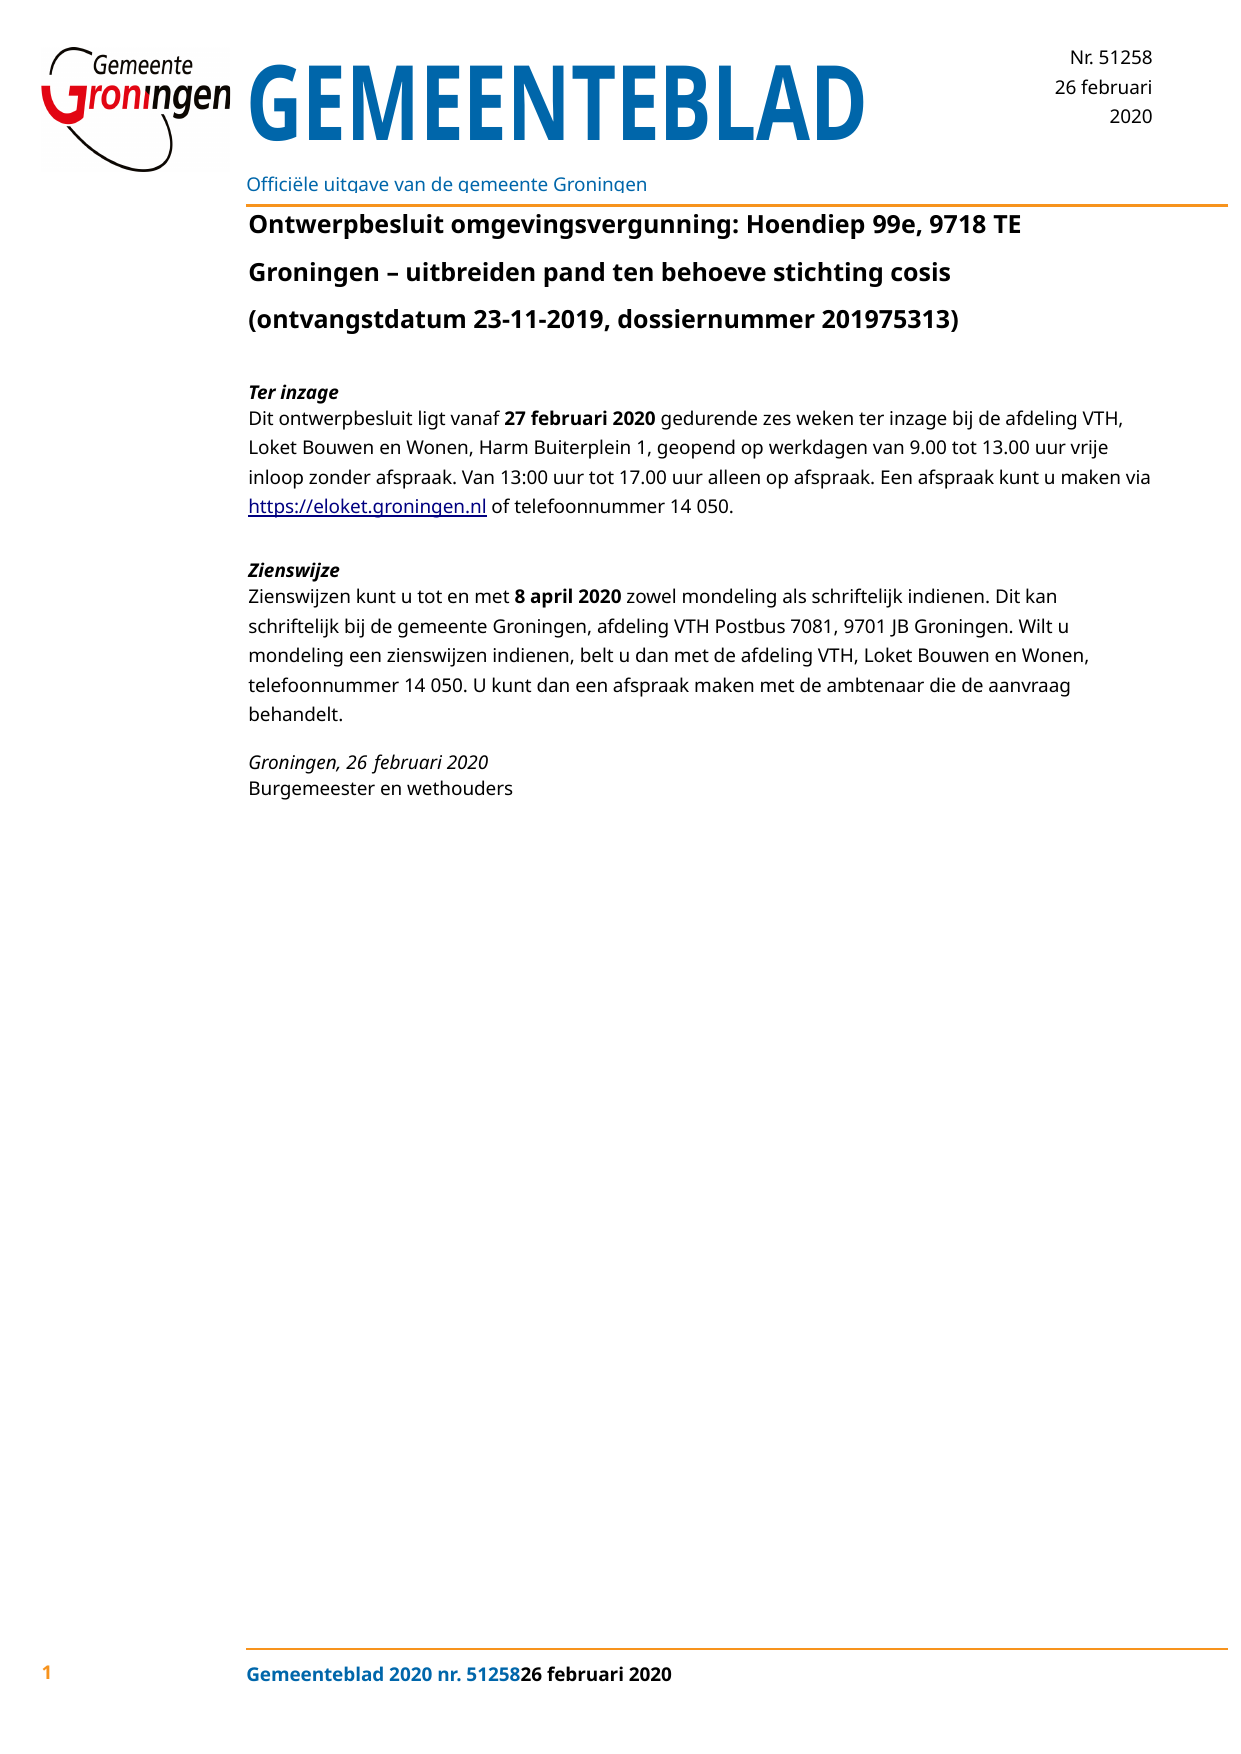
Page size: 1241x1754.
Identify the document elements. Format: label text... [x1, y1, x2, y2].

picture [41, 47, 231, 172]
text Ontwerpbesluit omgevingsvergunning: Hoendiep 99e, 9718 TE Groningen – uitbreiden pand ten behoeve stichting cosis (ontvangstdatum 23-11-2019, dossiernummer 201975313) [248, 207, 1152, 336]
text Groningen, 26 februari 2020 [248, 749, 1152, 775]
text Ter inzage [248, 379, 1152, 405]
text Zienswijzen kunt u tot en met 8 april 2020 zowel mondeling als schriftelijk indienen. Dit kan schriftelijk bij de gemeente Groningen, afdeling VTH Postbus 7081, 9701 JB Groningen. Wilt u mondeling een zienswijzen indienen, belt u dan met de afdeling VTH, Loket Bouwen en Wonen, telefoonnummer 14 050. U kunt dan een afspraak maken met de ambtenaar die de aanvraag behandelt. [248, 583, 1152, 727]
text Zienswijze [248, 557, 1152, 583]
text Burgemeester en wethouders [248, 775, 1152, 801]
text Dit ontwerpbesluit ligt vanaf 27 februari 2020 gedurende zes weken ter inzage bij de afdeling VTH, Loket Bouwen en Wonen, Harm Buiterplein 1, geopend op werkdagen van 9.00 tot 13.00 uur vrije inloop zonder afspraak. Van 13:00 uur tot 17.00 uur alleen op afspraak. Een afspraak kunt u maken via https://eloket.groningen.nl of telefoonnummer 14 050. [248, 405, 1152, 519]
